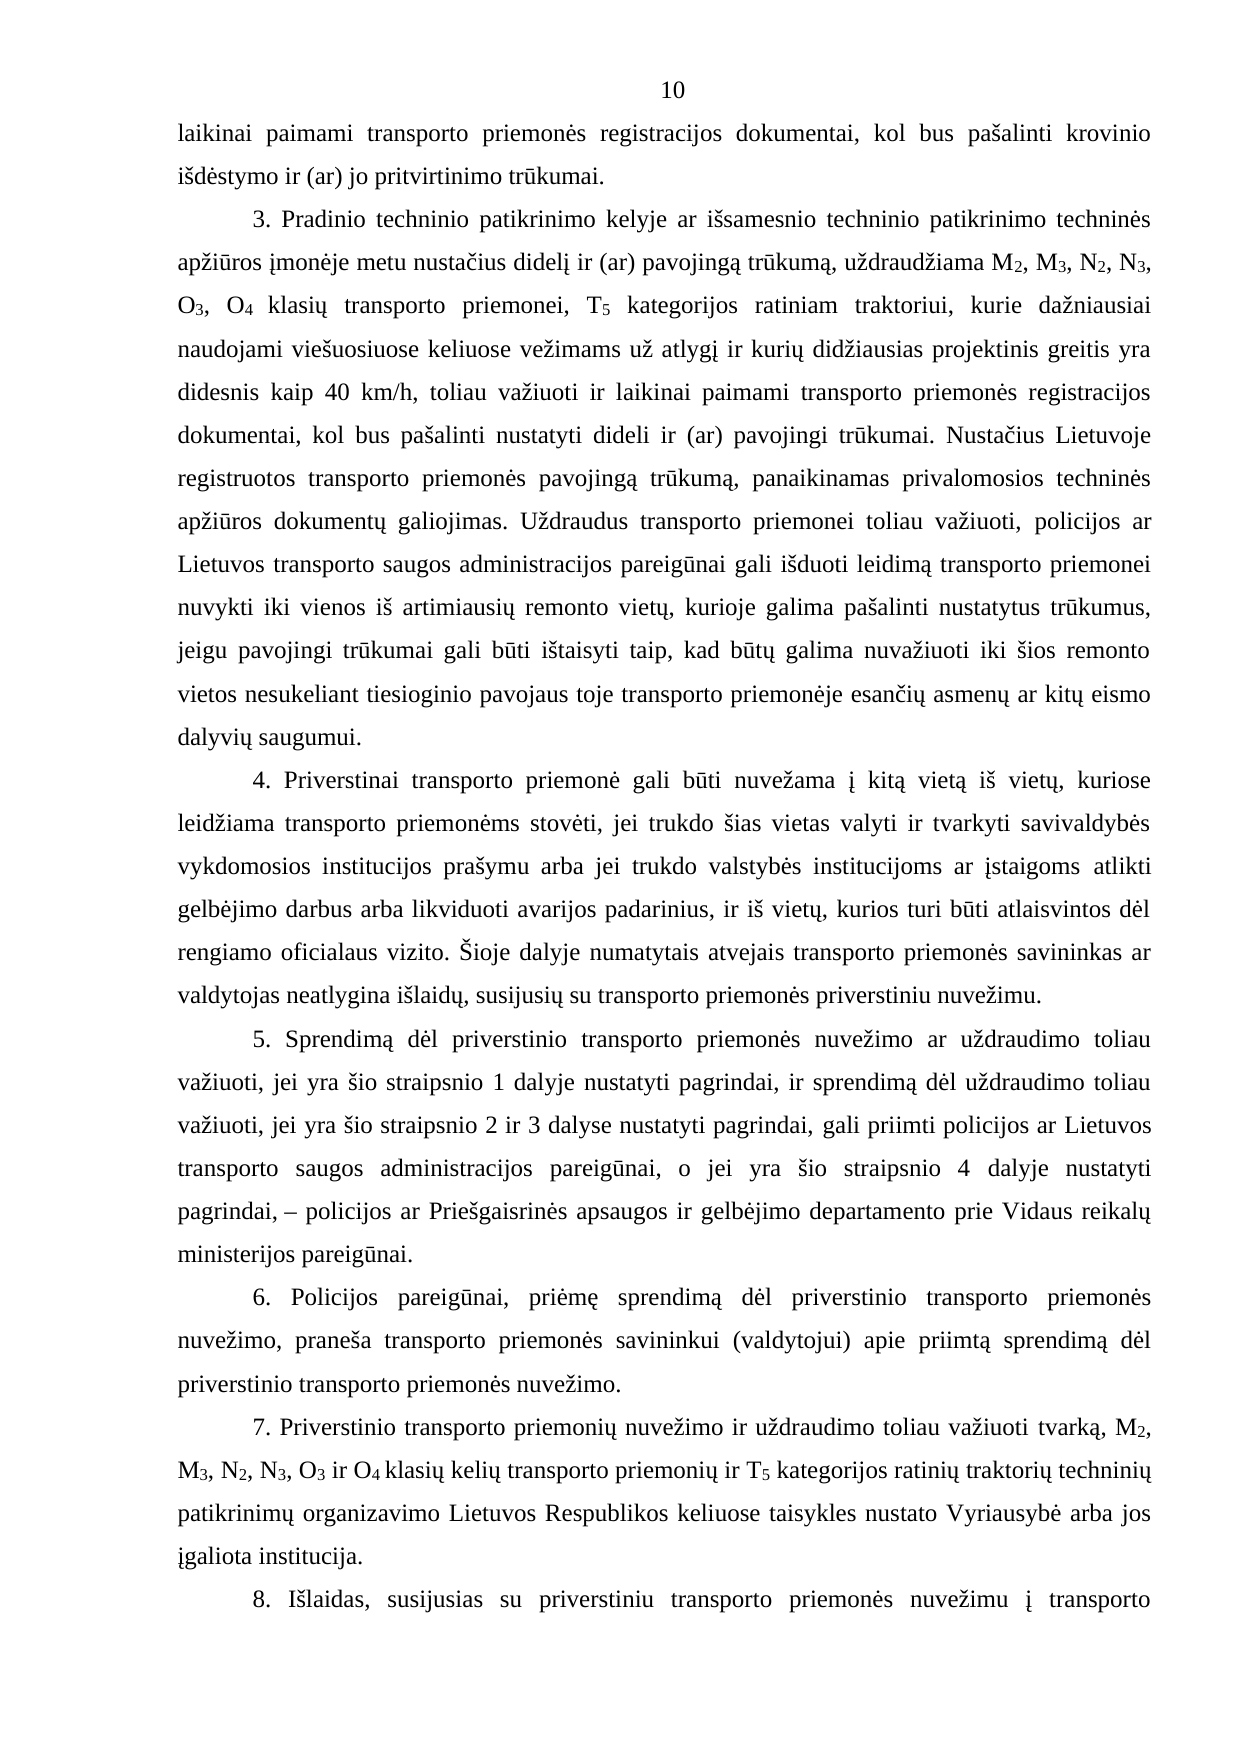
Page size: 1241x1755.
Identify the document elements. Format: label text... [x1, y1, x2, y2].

text 7. Priverstinio transporto priemonių nuvežimo ir uždraudimo toliau važiuoti tvarką, M2, M3, N2, N3, O3 ir O4 klasių kelių transporto priemonių ir T5 kategorijos ratinių traktorių techninių patikrinimų organizavimo Lietuvos Respublikos keliuose taisykles nustato Vyriausybė arba jos įgaliota institucija. [177, 1412, 1152, 1570]
text 3. Pradinio techninio patikrinimo kelyje ar išsamesnio techninio patikrinimo techninės apžiūros įmonėje metu nustačius didelį ir (ar) pavojingą trūkumą, uždraudžiama M2, M3, N2, N3, O3, O4 klasių transporto priemonei, T5 kategorijos ratiniam traktoriui, kurie dažniausiai naudojami viešuosiuose keliuose vežimams už atlygį ir kurių didžiausias projektinis greitis yra didesnis kaip 40 km/h, toliau važiuoti ir laikinai paimami transporto priemonės registracijos dokumentai, kol bus pašalinti nustatyti dideli ir (ar) pavojingi trūkumai. Nustačius Lietuvoje registruotos transporto priemonės pavojingą trūkumą, panaikinamas privalomosios techninės apžiūros dokumentų galiojimas. Uždraudus transporto priemonei toliau važiuoti, policijos ar Lietuvos transporto saugos administracijos pareigūnai gali išduoti leidimą transporto priemonei nuvykti iki vienos iš artimiausių remonto vietų, kurioje galima pašalinti nustatytus trūkumus, jeigu pavojingi trūkumai gali būti ištaisyti taip, kad būtų galima nuvažiuoti iki šios remonto vietos nesukeliant tiesioginio pavojaus toje transporto priemonėje esančių asmenų ar kitų eismo dalyvių saugumui. [177, 204, 1152, 751]
text 6. Policijos pareigūnai, priėmę sprendimą dėl priverstinio transporto priemonės nuvežimo, praneša transporto priemonės savininkui (valdytojui) apie priimtą sprendimą dėl priverstinio transporto priemonės nuvežimo. [177, 1282, 1152, 1397]
text 5. Sprendimą dėl priverstinio transporto priemonės nuvežimo ar uždraudimo toliau važiuoti, jei yra šio straipsnio 1 dalyje nustatyti pagrindai, ir sprendimą dėl uždraudimo toliau važiuoti, jei yra šio straipsnio 2 ir 3 dalyse nustatyti pagrindai, gali priimti policijos ar Lietuvos transporto saugos administracijos pareigūnai, o jei yra šio straipsnio 4 dalyje nustatyti pagrindai, – policijos ar Priešgaisrinės apsaugos ir gelbėjimo departamento prie Vidaus reikalų ministerijos pareigūnai. [177, 1024, 1152, 1268]
text laikinai paimami transporto priemonės registracijos dokumentai, kol bus pašalinti krovinio išdėstymo ir (ar) jo pritvirtinimo trūkumai. [177, 118, 1152, 190]
text 8. Išlaidas, susijusias su priverstiniu transporto priemonės nuvežimu į transporto [177, 1584, 1152, 1613]
text 4. Priverstinai transporto priemonė gali būti nuvežama į kitą vietą iš vietų, kuriose leidžiama transporto priemonėms stovėti, jei trukdo šias vietas valyti ir tvarkyti savivaldybės vykdomosios institucijos prašymu arba jei trukdo valstybės institucijoms ar įstaigoms atlikti gelbėjimo darbus arba likviduoti avarijos padarinius, ir iš vietų, kurios turi būti atlaisvintos dėl rengiamo oficialaus vizito. Šioje dalyje numatytais atvejais transporto priemonės savininkas ar valdytojas neatlygina išlaidų, susijusių su transporto priemonės priverstiniu nuvežimu. [177, 765, 1152, 1009]
